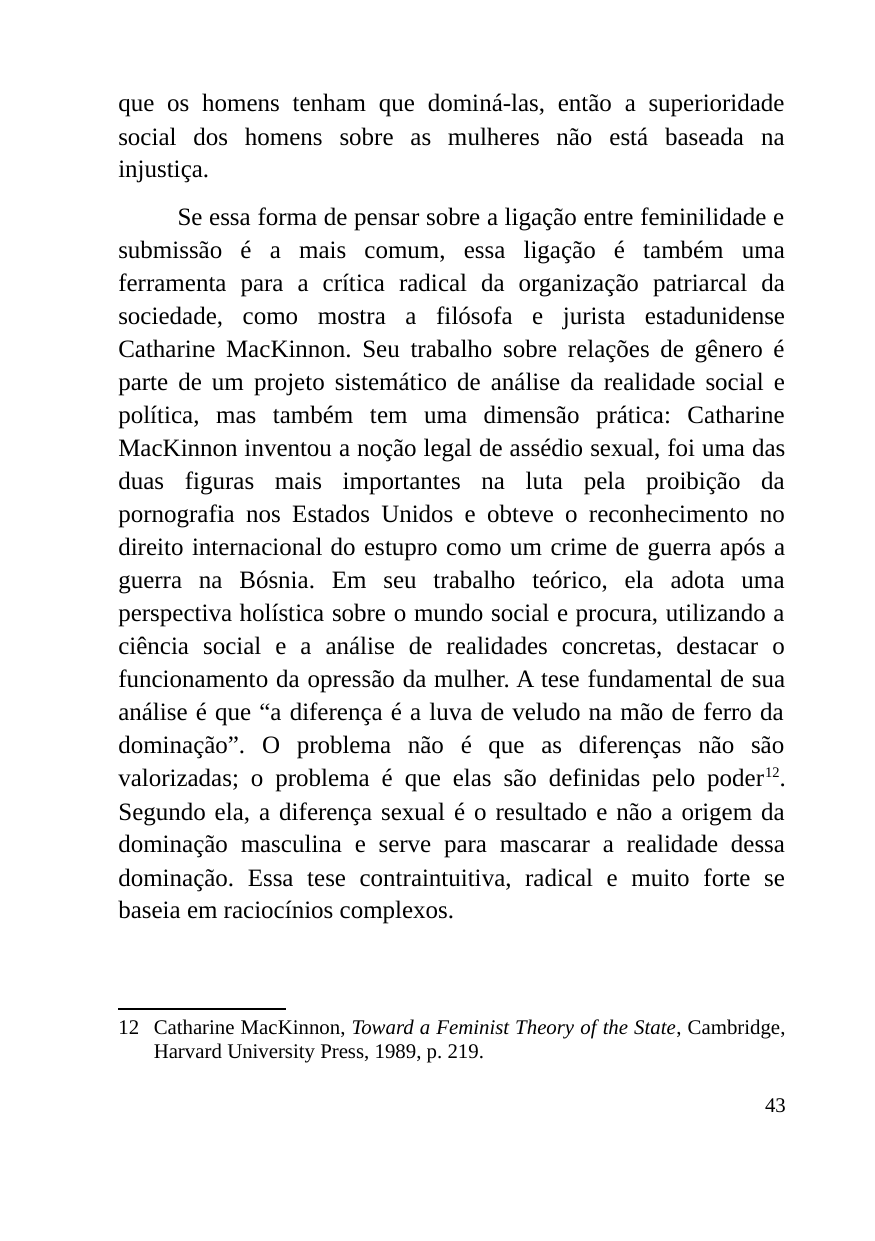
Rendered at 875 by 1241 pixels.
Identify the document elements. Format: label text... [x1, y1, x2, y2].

text Se essa forma de pensar sobre a ligação entre feminilidade e submissão é a mais comum, essa ligação é também uma ferramenta para a crítica radical da organização patriarcal da sociedade, como mostra a filósofa e jurista estadunidense Catharine MacKinnon. Seu trabalho sobre relações de gênero é parte de um projeto sistemático de análise da realidade social e política, mas também tem uma dimensão prática: Catharine MacKinnon inventou a noção legal de assédio sexual, foi uma das duas figuras mais importantes na luta pela proibição da pornografia nos Estados Unidos e obteve o reconhecimento no direito internacional do estupro como um crime de guerra após a guerra na Bósnia. Em seu trabalho teórico, ela adota uma perspectiva holística sobre o mundo social e procura, utilizando a ciência social e a análise de realidades concretas, destacar o funcionamento da opressão da mulher. A tese fundamental de sua análise é que “a diferença é a luva de veludo na mão de ferro da dominação”. O problema não é que as diferenças não são valorizadas; o problema é que elas são definidas pelo poder. Segundo ela, a diferença sexual é o resultado e não a origem da dominação masculina e serve para mascarar a realidade dessa dominação. Essa tese contraintuitiva, radical e muito forte se baseia em raciocínios complexos. [118, 202, 786, 924]
text Catharine MacKinnon, Toward a Feminist Theory of the State, Cambridge, Harvard University Press, 1989, p. 219. [118, 1015, 786, 1063]
text que os homens tenham que dominá-las, então a superioridade social dos homens sobre as mulheres não está baseada na injustiça. [118, 88, 786, 183]
